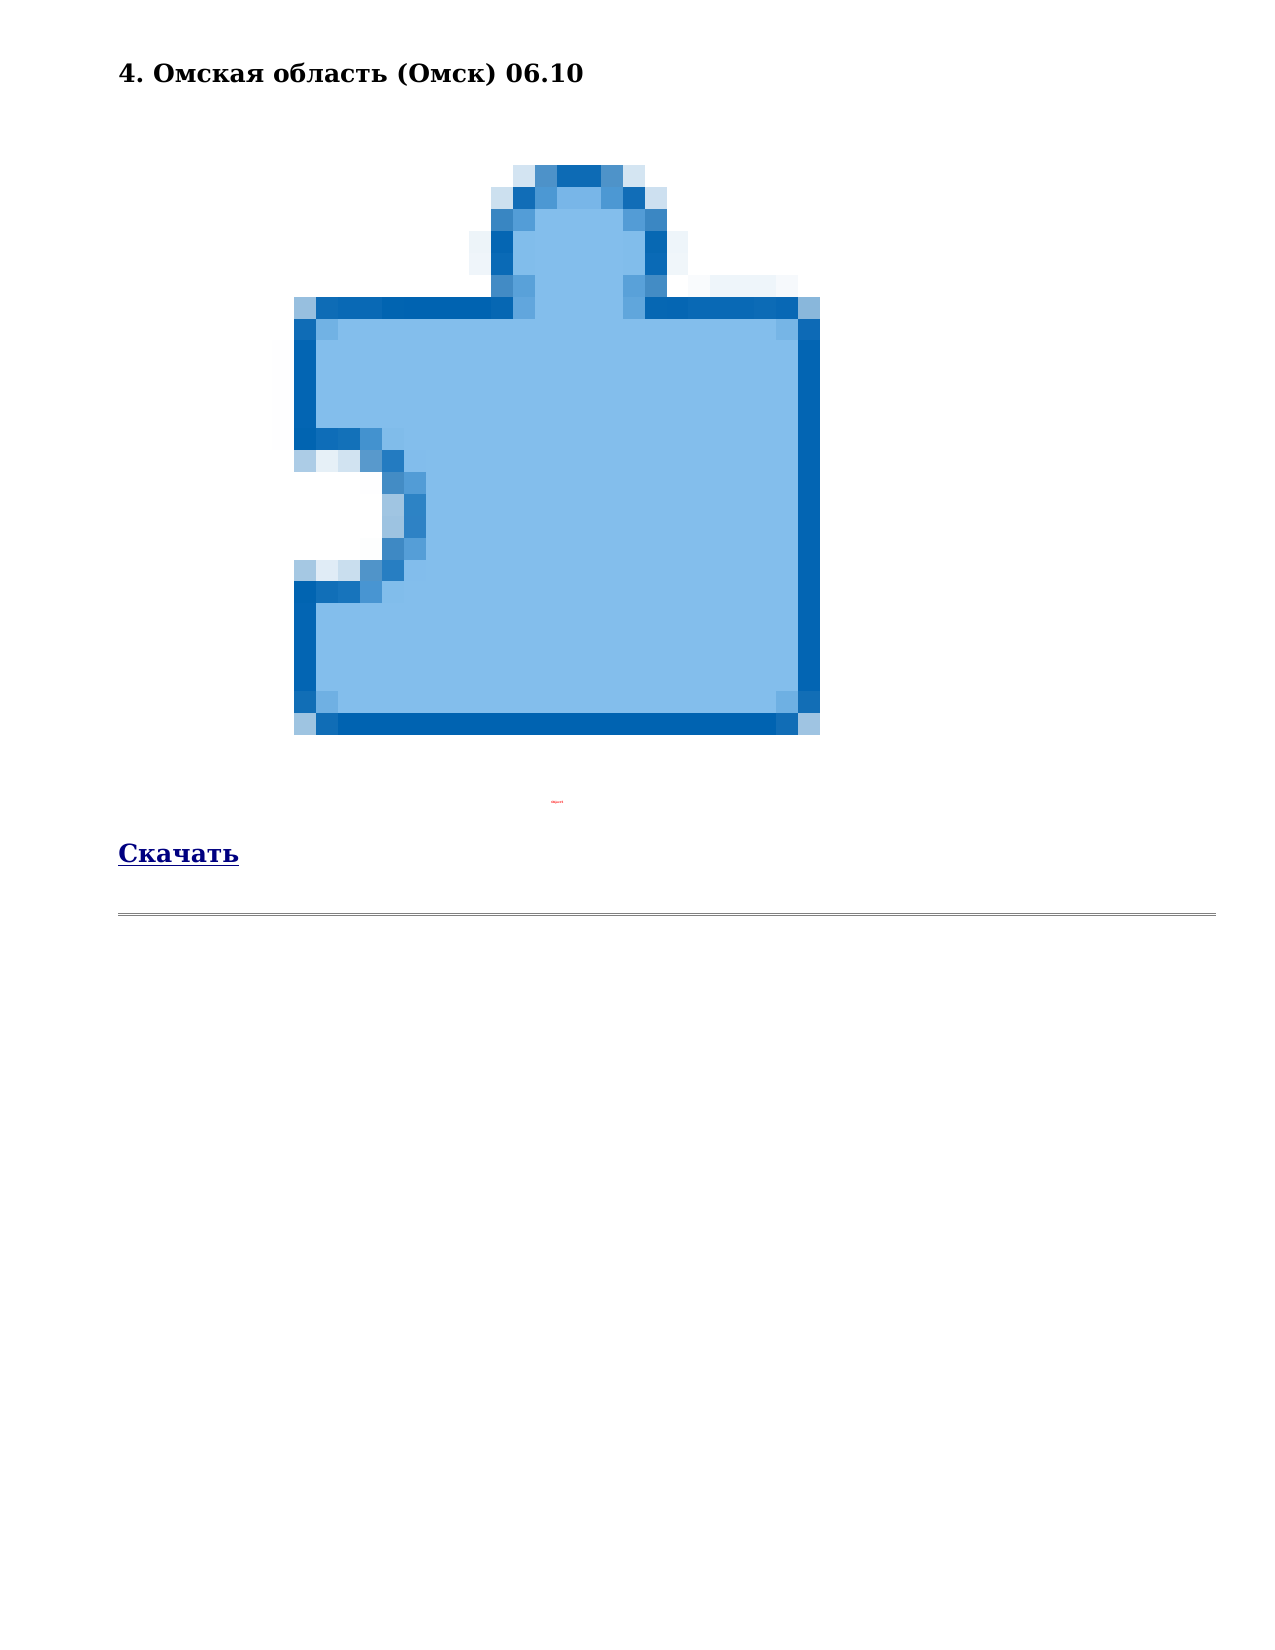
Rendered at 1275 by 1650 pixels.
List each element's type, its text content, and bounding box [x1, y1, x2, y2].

subtitle 4. Омская область (Омск) 06.10 [118, 59, 1216, 88]
text Скачать [118, 839, 1216, 869]
